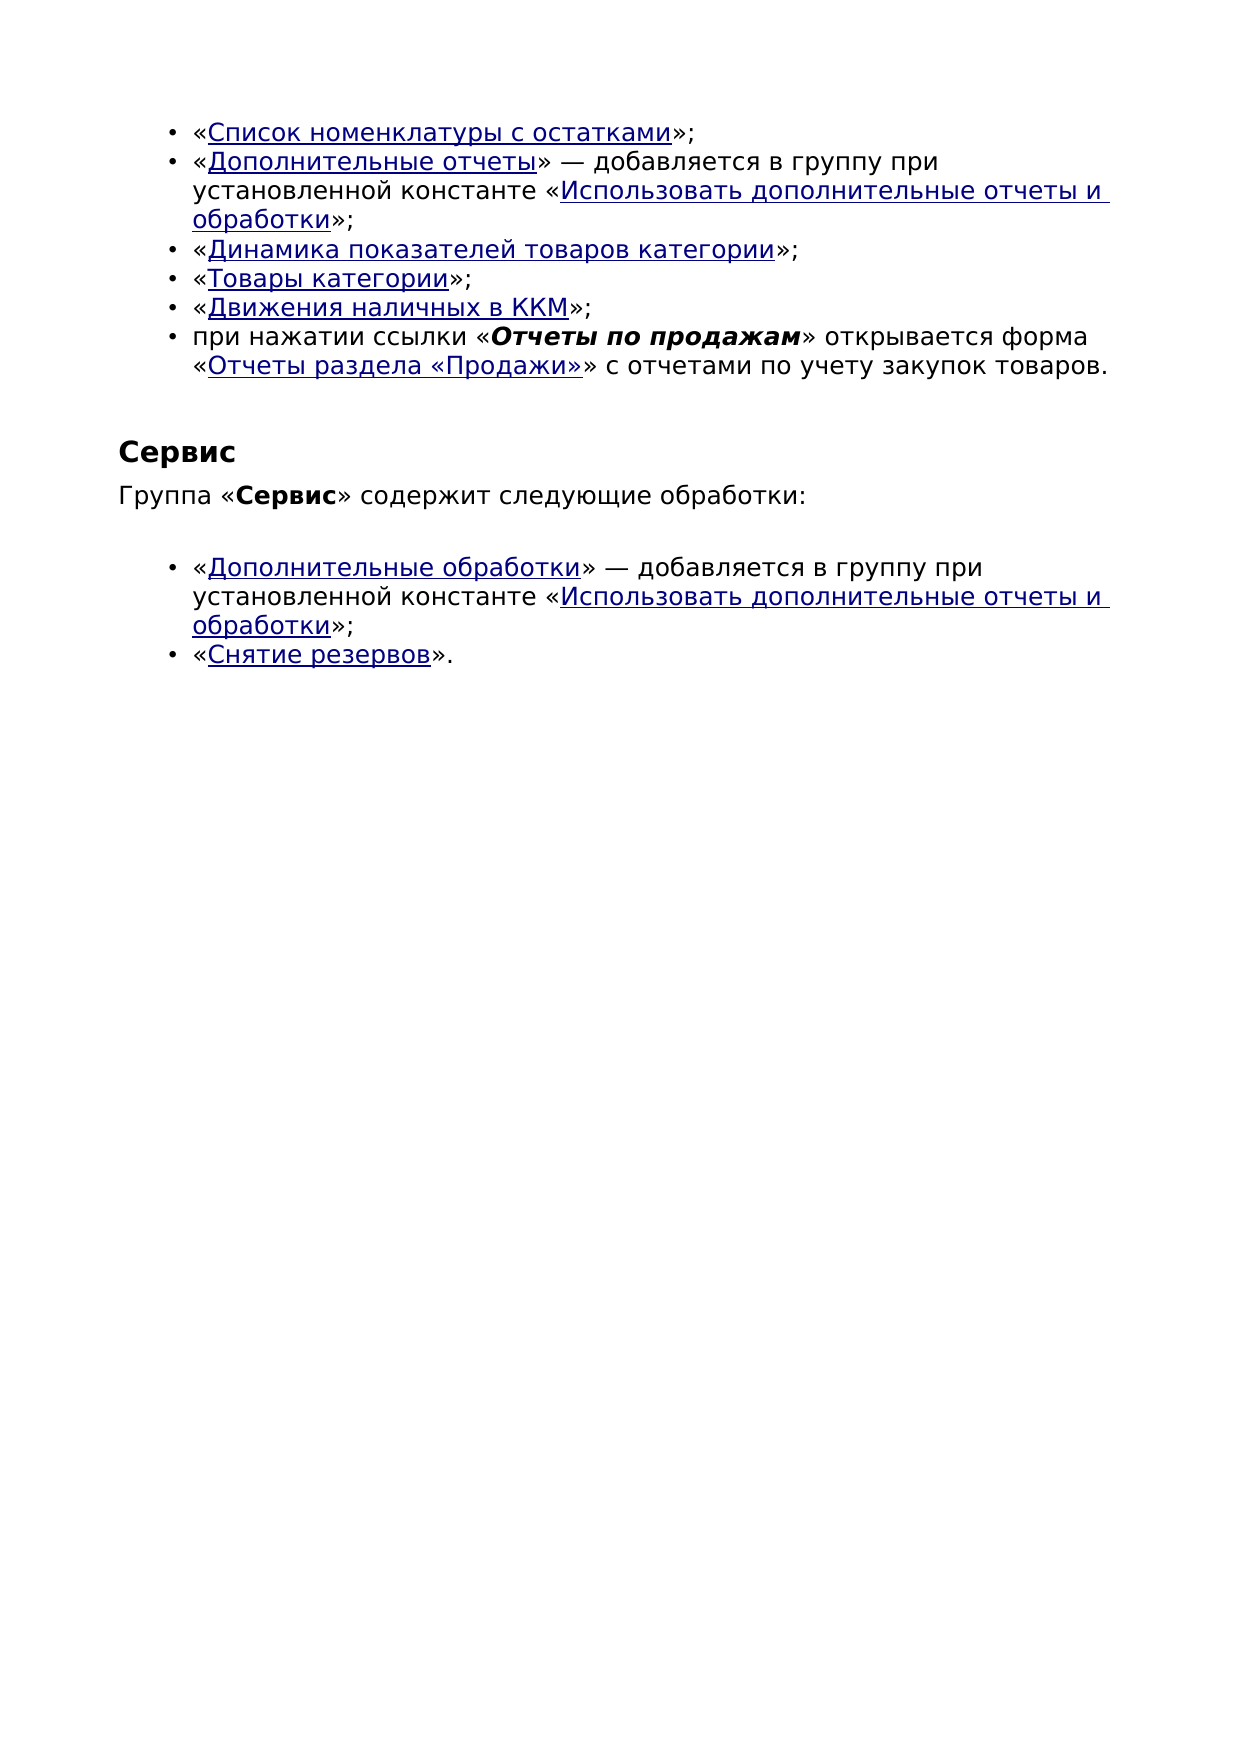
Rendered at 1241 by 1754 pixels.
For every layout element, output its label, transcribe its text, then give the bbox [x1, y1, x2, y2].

text Группа «Сервис» содержит следующие обработки: [118, 482, 1122, 511]
list «Список номенклатуры с остатками»; [177, 118, 1122, 147]
list при нажатии ссылки «Отчеты по продажам» открывается форма «Отчеты раздела «Продажи»» с отчетами по учету закупок товаров. [177, 322, 1122, 381]
list «Товары категории»; [177, 264, 1122, 293]
subtitle Сервис [118, 435, 1122, 469]
list «Движения наличных в ККМ»; [177, 293, 1122, 322]
list «Снятие резервов». [177, 640, 1122, 669]
list «Динамика показателей товаров категории»; [177, 235, 1122, 264]
list «Дополнительные обработки» — добавляется в группу при установленной константе «Использовать дополнительные отчеты и обработки»; [177, 553, 1122, 640]
list «Дополнительные отчеты» — добавляется в группу при установленной константе «Использовать дополнительные отчеты и обработки»; [177, 147, 1122, 235]
